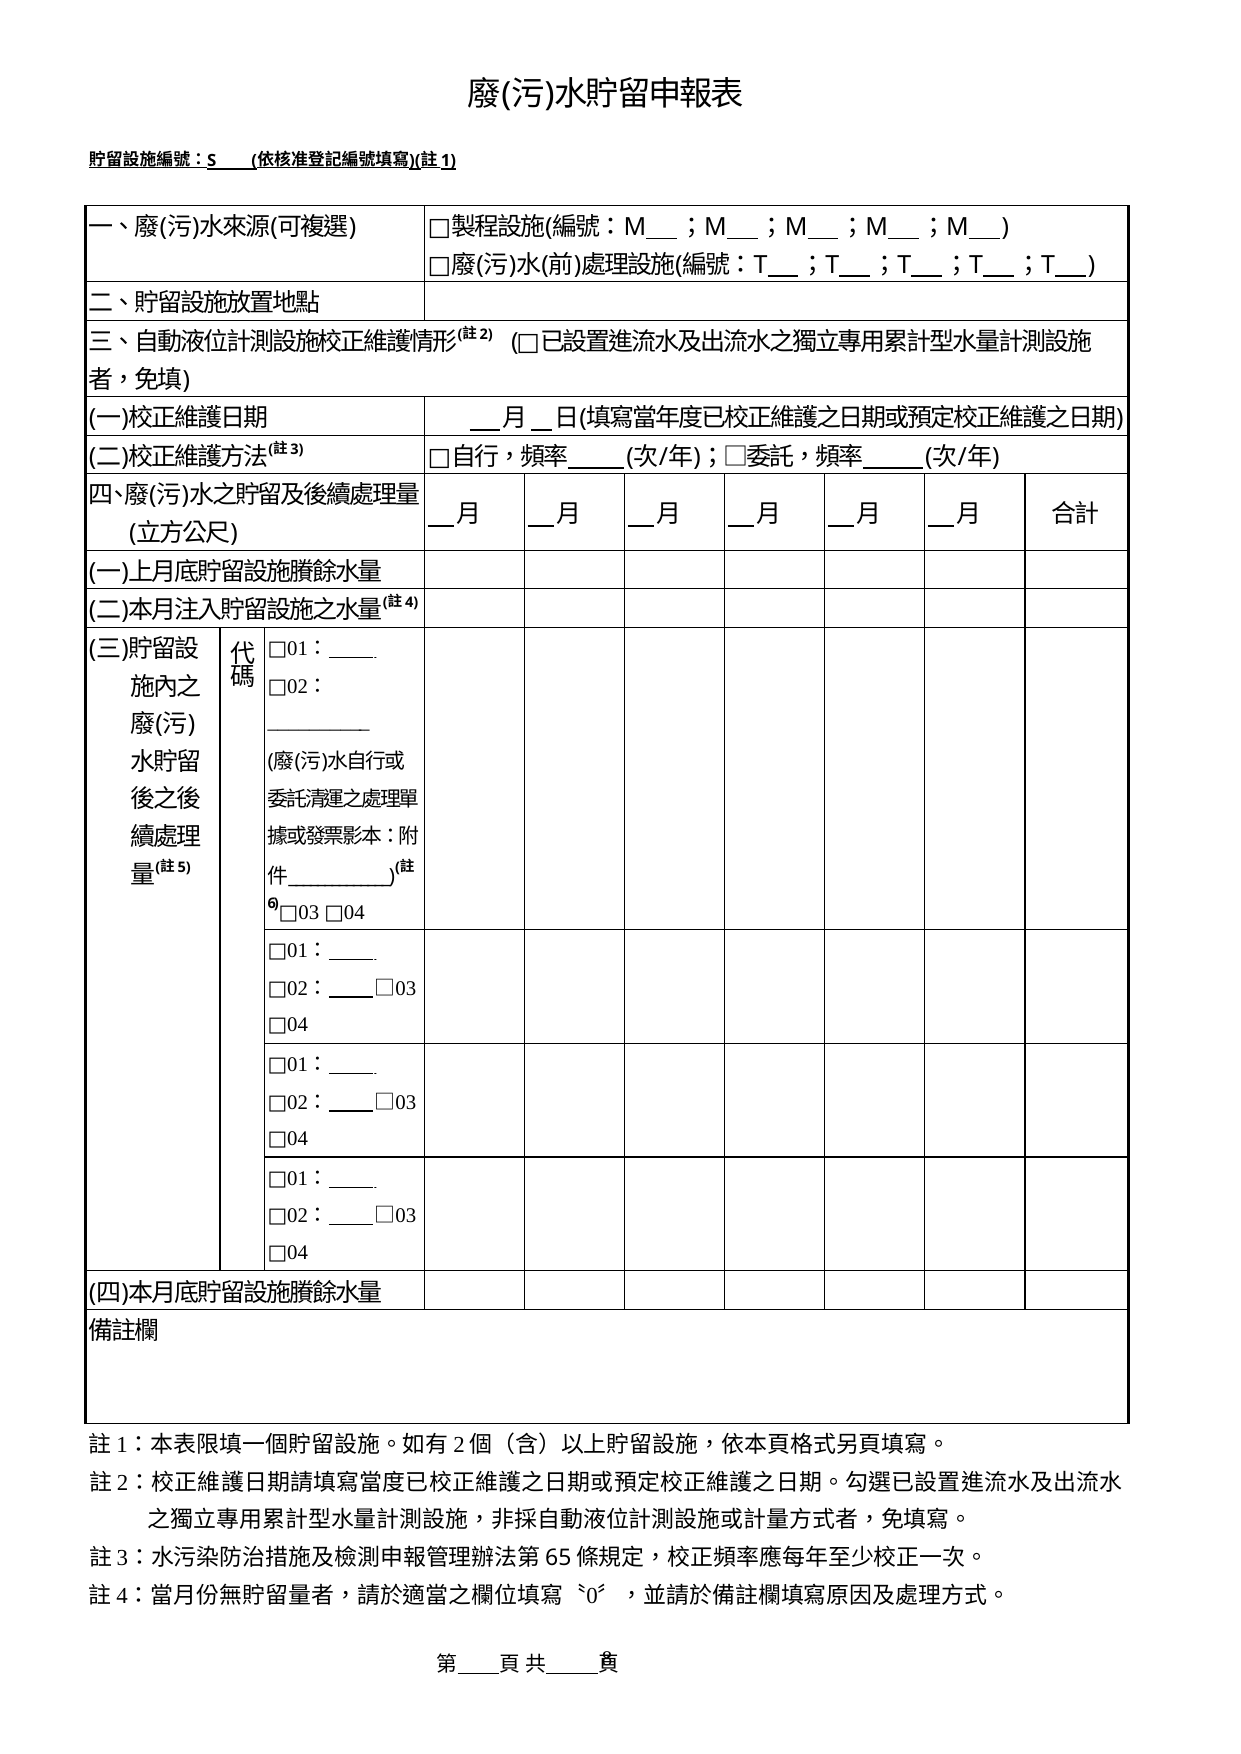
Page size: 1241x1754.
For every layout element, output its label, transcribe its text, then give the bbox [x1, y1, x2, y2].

table_cell 月 [725, 474, 824, 549]
table_cell [1026, 1158, 1127, 1270]
table_cell [825, 628, 924, 929]
table_cell 月 [425, 474, 524, 549]
table_cell [425, 1044, 524, 1156]
table_cell [525, 1271, 624, 1309]
table_cell [1026, 1271, 1127, 1309]
text 註4：當月份無貯留量者，請於適當之欄位填寫〝0〞，並請於備註欄填寫原因及處理方式。 [89, 1574, 1125, 1612]
table_cell (一)校正維護日期 [87, 397, 424, 435]
text 註2：校正維護日期請填寫當度已校正維護之日期或預定校正維護之日期。勾選已設置進流水及出流水之獨立專用累計型水量計測設施，非採自動液位計測設施或計量方式者，免填寫。 [89, 1461, 1125, 1537]
text 註3：水污染防治措施及檢測申報管理辦法第65條規定，校正頻率應每年至少校正一次。 [89, 1537, 1125, 1574]
table_cell □自行，頻率 (次/年)；□委託，頻率 (次/年) [425, 436, 1127, 473]
table_header □製程設施(編號：M ；M ；M ；M ；M ) □廢(污)水(前)處理設施(編號：T ；T ；T ；T ；T ) [425, 206, 1127, 281]
table_cell □01： □02：__________ (廢(污)水自行或委託清運之處理單據或發票影本：附件______________)(註6)□03 □04 [265, 628, 424, 929]
text 貯留設施編號：S (依核准登記編號填寫)(註1) [89, 130, 1149, 205]
table_cell [1026, 589, 1127, 627]
table_cell 代碼 [221, 628, 264, 1270]
table_cell [525, 628, 624, 929]
table_cell [525, 551, 624, 588]
table_cell □01： □02： □03 □04 [265, 930, 424, 1043]
table_cell 月 [825, 474, 924, 549]
table_cell [825, 551, 924, 588]
text 註1：本表限填一個貯留設施。如有2個（含）以上貯留設施，依本頁格式另頁填寫。 [89, 1424, 1125, 1461]
table_cell [525, 589, 624, 627]
table_cell 月 [625, 474, 724, 549]
table_cell [925, 930, 1024, 1043]
table_cell [425, 589, 524, 627]
table_cell [625, 628, 724, 929]
table_cell [825, 930, 924, 1043]
table_cell 月 [925, 474, 1024, 549]
table_cell (三)貯留設施內之廢(污)水貯留後之後續處理量(註5) [87, 628, 219, 1270]
table_cell [825, 1158, 924, 1270]
table_cell [425, 1158, 524, 1270]
table_cell □01： □02： □03 □04 [265, 1044, 424, 1156]
table_cell [1026, 1044, 1127, 1156]
text 廢(污)水貯留申報表 [89, 54, 1125, 130]
table_cell [725, 628, 824, 929]
table_cell [425, 551, 524, 588]
table_cell [725, 1044, 824, 1156]
table_cell [725, 589, 824, 627]
table_cell [625, 1158, 724, 1270]
table_cell [725, 1158, 824, 1270]
table_cell (二)本月注入貯留設施之水量(註4) [87, 589, 424, 627]
table_cell [525, 930, 624, 1043]
table_cell 月 [525, 474, 624, 549]
table_cell [625, 589, 724, 627]
table_cell [1026, 930, 1127, 1043]
table_cell [625, 1044, 724, 1156]
table_cell [725, 551, 824, 588]
table_cell [425, 1271, 524, 1309]
table_cell [425, 628, 524, 929]
table_cell [725, 1271, 824, 1309]
table_cell [725, 930, 824, 1043]
table_cell 月 日(填寫當年度已校正維護之日期或預定校正維護之日期) [425, 397, 1127, 435]
table_cell [1026, 551, 1127, 588]
table_cell [525, 1158, 624, 1270]
table_cell [825, 1271, 924, 1309]
table_cell 二、貯留設施放置地點 [87, 282, 424, 320]
table_cell [425, 930, 524, 1043]
table_header 一、廢(污)水來源(可複選) [87, 206, 424, 281]
table_cell [825, 1044, 924, 1156]
table_cell [925, 551, 1024, 588]
table_cell [925, 1158, 1024, 1270]
table_cell [925, 1044, 1024, 1156]
table_cell [625, 930, 724, 1043]
table_cell 三、自動液位計測設施校正維護情形(註2) (□已設置進流水及出流水之獨立專用累計型水量計測設施者，免填) [87, 321, 1127, 396]
table_cell [925, 589, 1024, 627]
table_cell 四、廢(污)水之貯留及後續處理量(立方公尺) [87, 474, 424, 549]
table_cell [1026, 628, 1127, 929]
table_cell 備註欄 [87, 1310, 1127, 1423]
table_cell [625, 1271, 724, 1309]
table_cell 合計 [1026, 474, 1127, 549]
table_cell [425, 282, 1127, 320]
table_cell (四)本月底貯留設施賸餘水量 [87, 1271, 424, 1309]
table_cell (二)校正維護方法(註3) [87, 436, 424, 473]
table_cell [625, 551, 724, 588]
table_cell [525, 1044, 624, 1156]
table_cell (一)上月底貯留設施賸餘水量 [87, 551, 424, 588]
table_cell □01： □02： □03 □04 [265, 1158, 424, 1270]
table_cell [925, 628, 1024, 929]
table_cell [825, 589, 924, 627]
table_cell [925, 1271, 1024, 1309]
